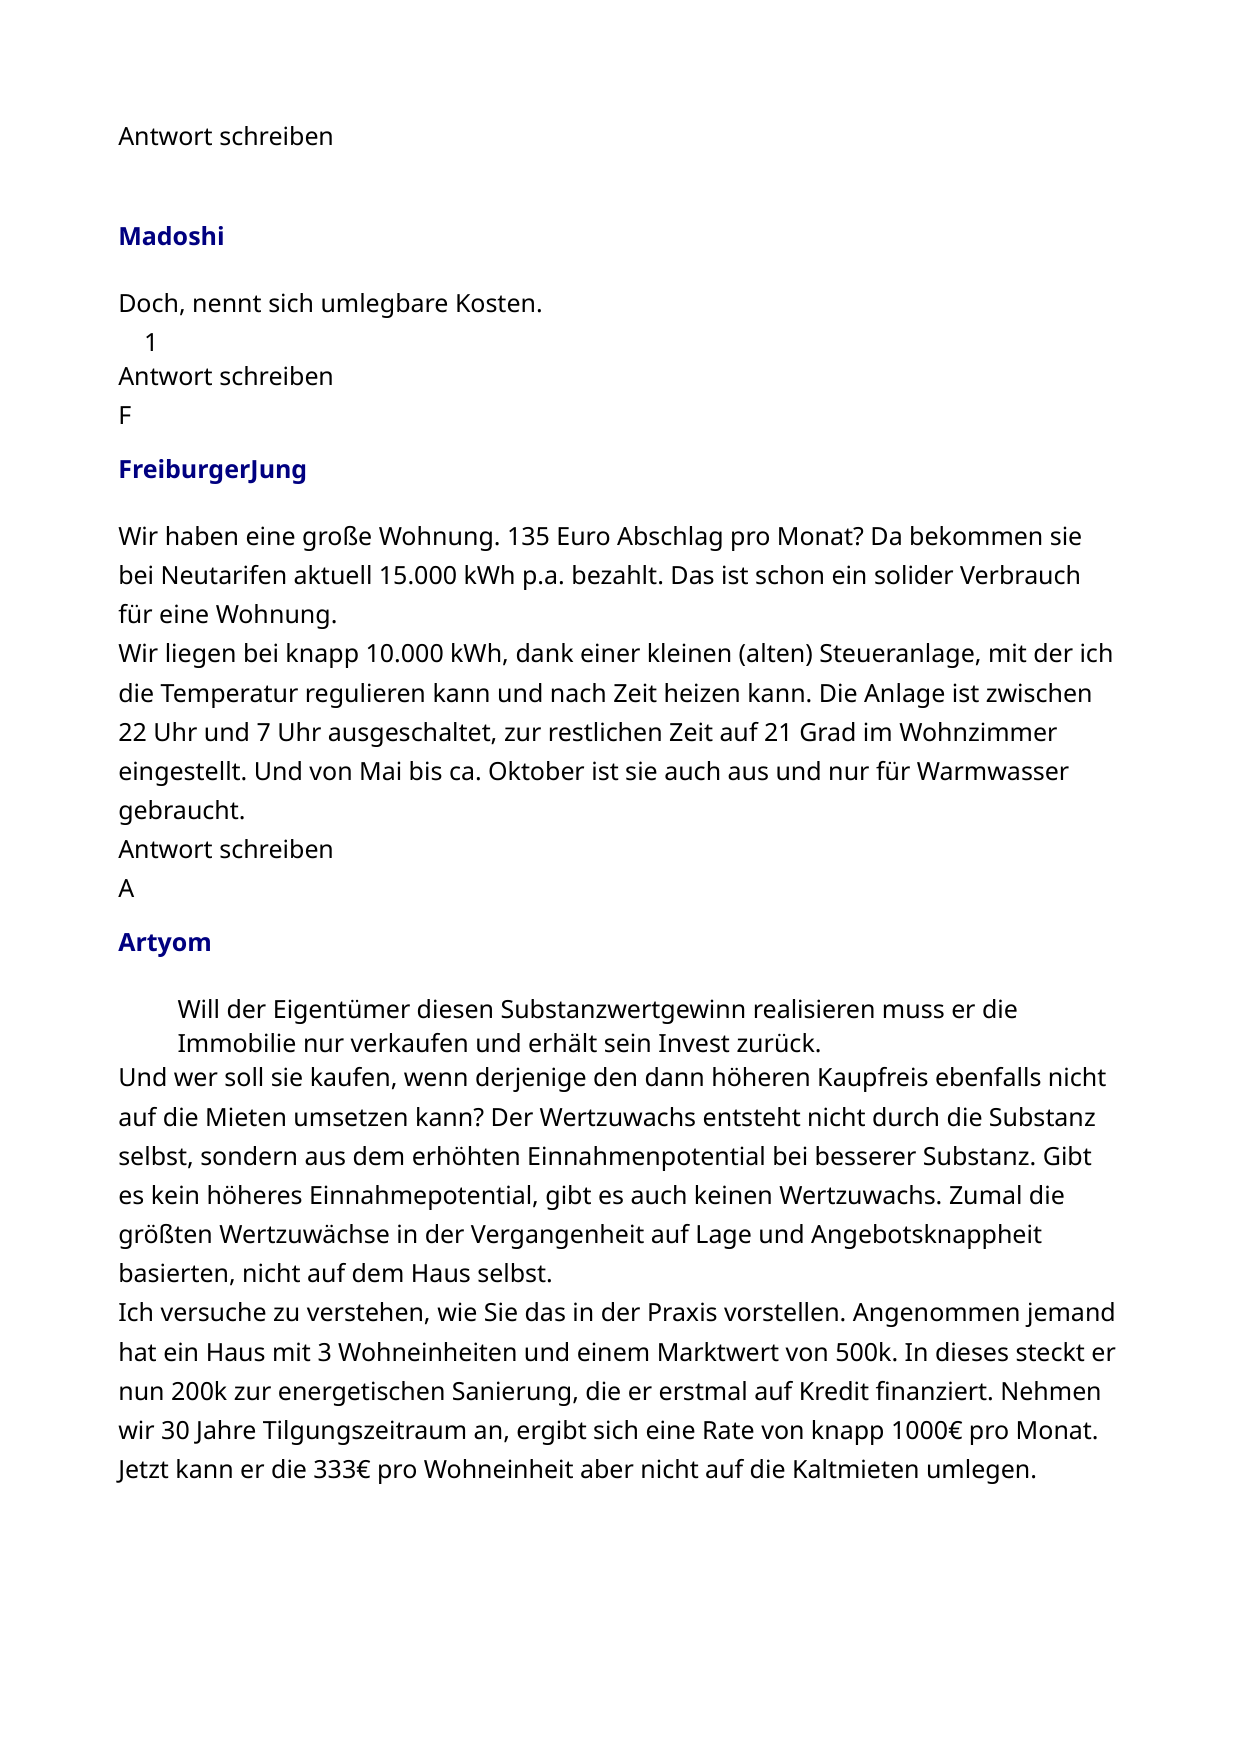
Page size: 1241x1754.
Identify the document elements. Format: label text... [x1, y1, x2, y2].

text Ich versuche zu verstehen, wie Sie das in der Praxis vorstellen. Angenommen jemand hat ein Haus mit 3 Wohneinheiten und einem Marktwert von 500k. In dieses steckt er nun 200k zur energetischen Sanierung, die er erstmal auf Kredit finanziert. Nehmen wir 30 Jahre Tilgungszeitraum an, ergibt sich eine Rate von knapp 1000€ pro Monat. Jetzt kann er die 333€ pro Wohneinheit aber nicht auf die Kaltmieten umlegen. [118, 1295, 1122, 1486]
subtitle Artyom [118, 925, 1122, 959]
text Wir liegen bei knapp 10.000 kWh, dank einer kleinen (alten) Steueranlage, mit der ich die Temperatur regulieren kann und nach Zeit heizen kann. Die Anlage ist zwischen 22 Uhr und 7 Uhr ausgeschaltet, zur restlichen Zeit auf 21 Grad im Wohnzimmer eingestellt. Und von Mai bis ca. Oktober ist sie auch aus und nur für Warmwasser gebraucht. [118, 636, 1122, 827]
text Und wer soll sie kaufen, wenn derjenige den dann höheren Kaupfreis ebenfalls nicht auf die Mieten umsetzen kann? Der Wertzuwachs entsteht nicht durch die Substanz selbst, sondern aus dem erhöhten Einnahmenpotential bei besserer Substanz. Gibt es kein höheres Einnahmepotential, gibt es auch keinen Wertzuwachs. Zumal die größten Wertzuwächse in der Vergangenheit auf Lage und Angebotsknappheit basierten, nicht auf dem Haus selbst. [118, 1060, 1122, 1290]
text Antwort schreiben [118, 118, 1122, 152]
text Antwort schreiben [118, 832, 1122, 866]
text Will der Eigentümer diesen Substanzwertgewinn realisieren muss er die Immobilie nur verkaufen und erhält sein Invest zurück. [177, 992, 1063, 1060]
text A [118, 871, 1122, 905]
text F [118, 398, 1122, 432]
text Wir haben eine große Wohnung. 135 Euro Abschlag pro Monat? Da bekommen sie bei Neutarifen aktuell 15.000 kWh p.a. bezahlt. Das ist schon ein solider Verbrauch für eine Wohnung. [118, 519, 1122, 631]
text Antwort schreiben [118, 359, 1122, 393]
text Doch, nennt sich umlegbare Kosten. [118, 285, 1122, 319]
text 🙁 1 [118, 324, 1122, 359]
subtitle FreiburgerJung [118, 452, 1122, 486]
subtitle Madoshi [118, 218, 1122, 252]
